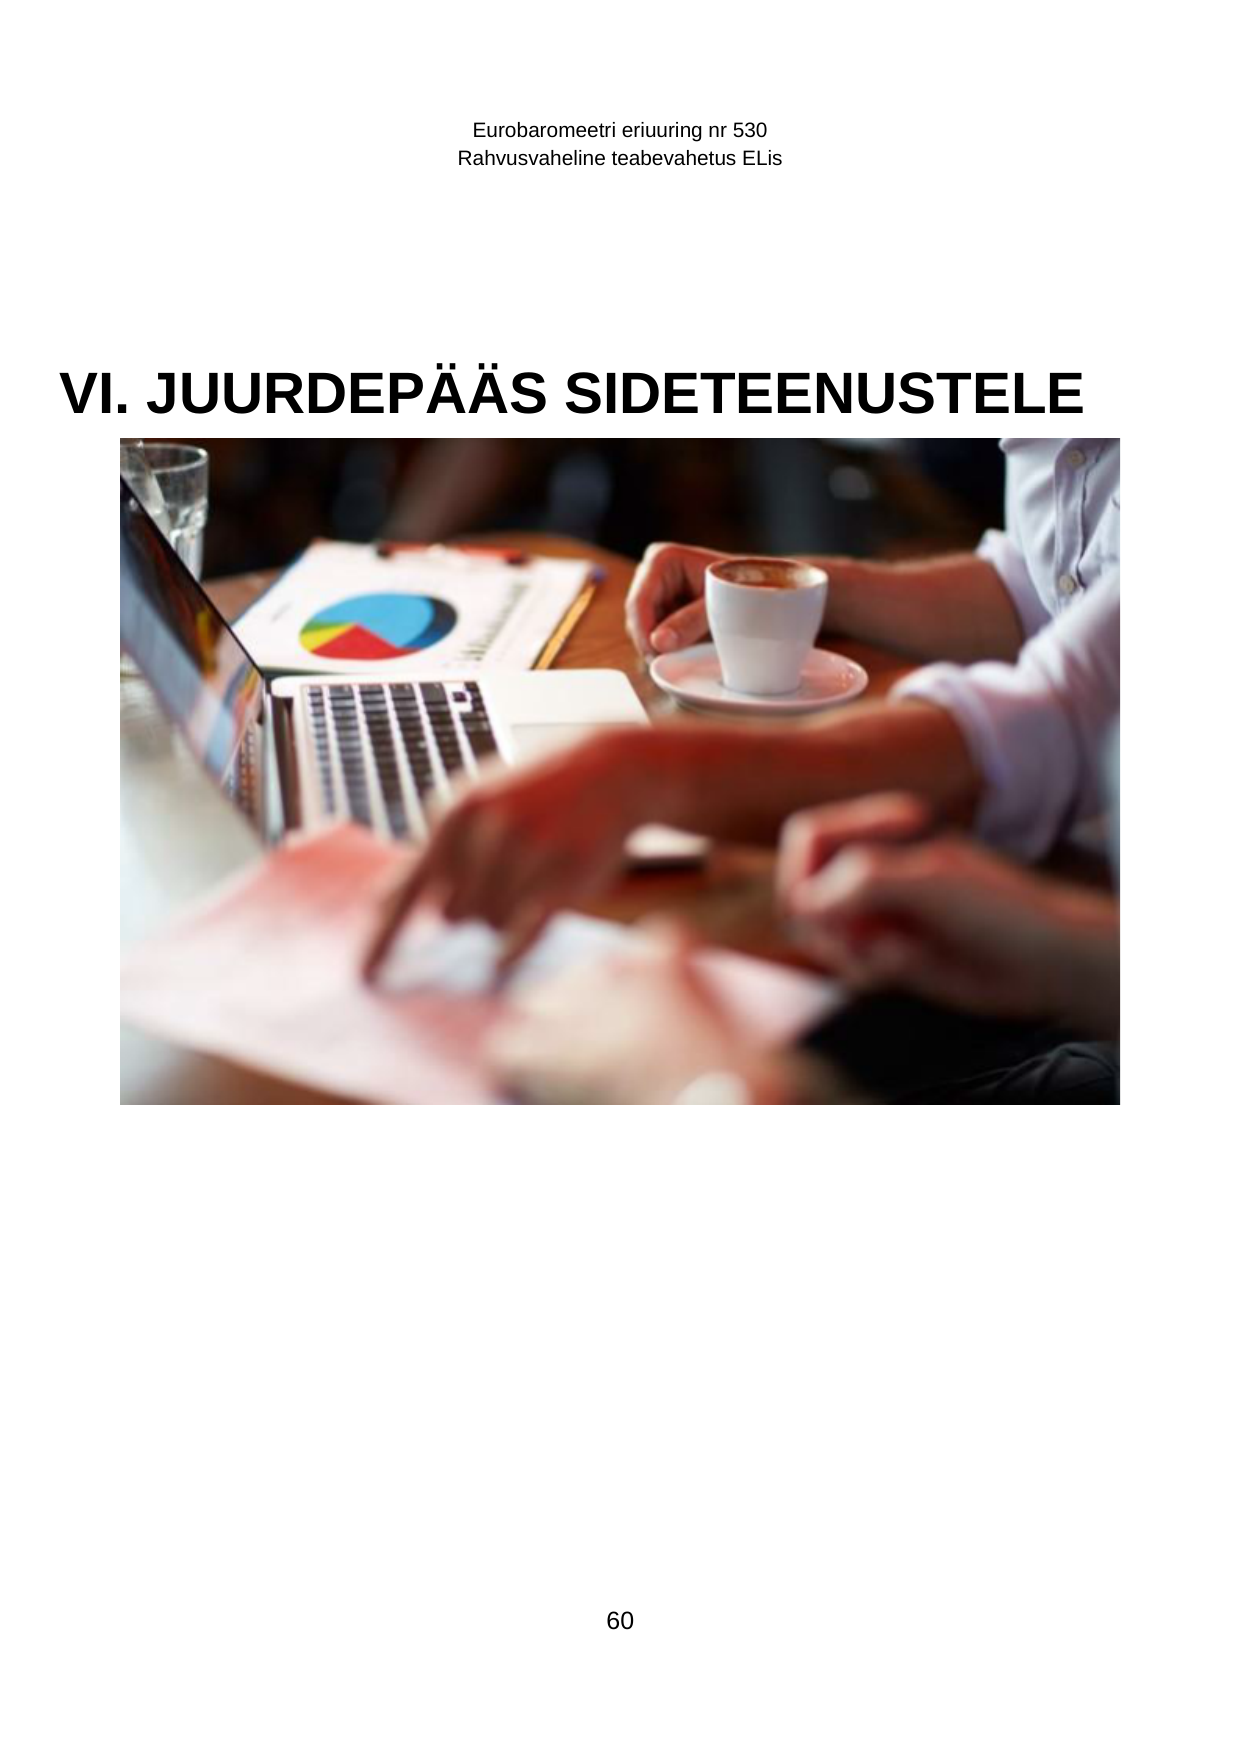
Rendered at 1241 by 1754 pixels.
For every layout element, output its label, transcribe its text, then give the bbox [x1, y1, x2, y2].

subtitle VI. JUURDEPÄÄS SIDETEENUSTELE [59, 359, 1181, 426]
picture [120, 438, 1121, 1105]
